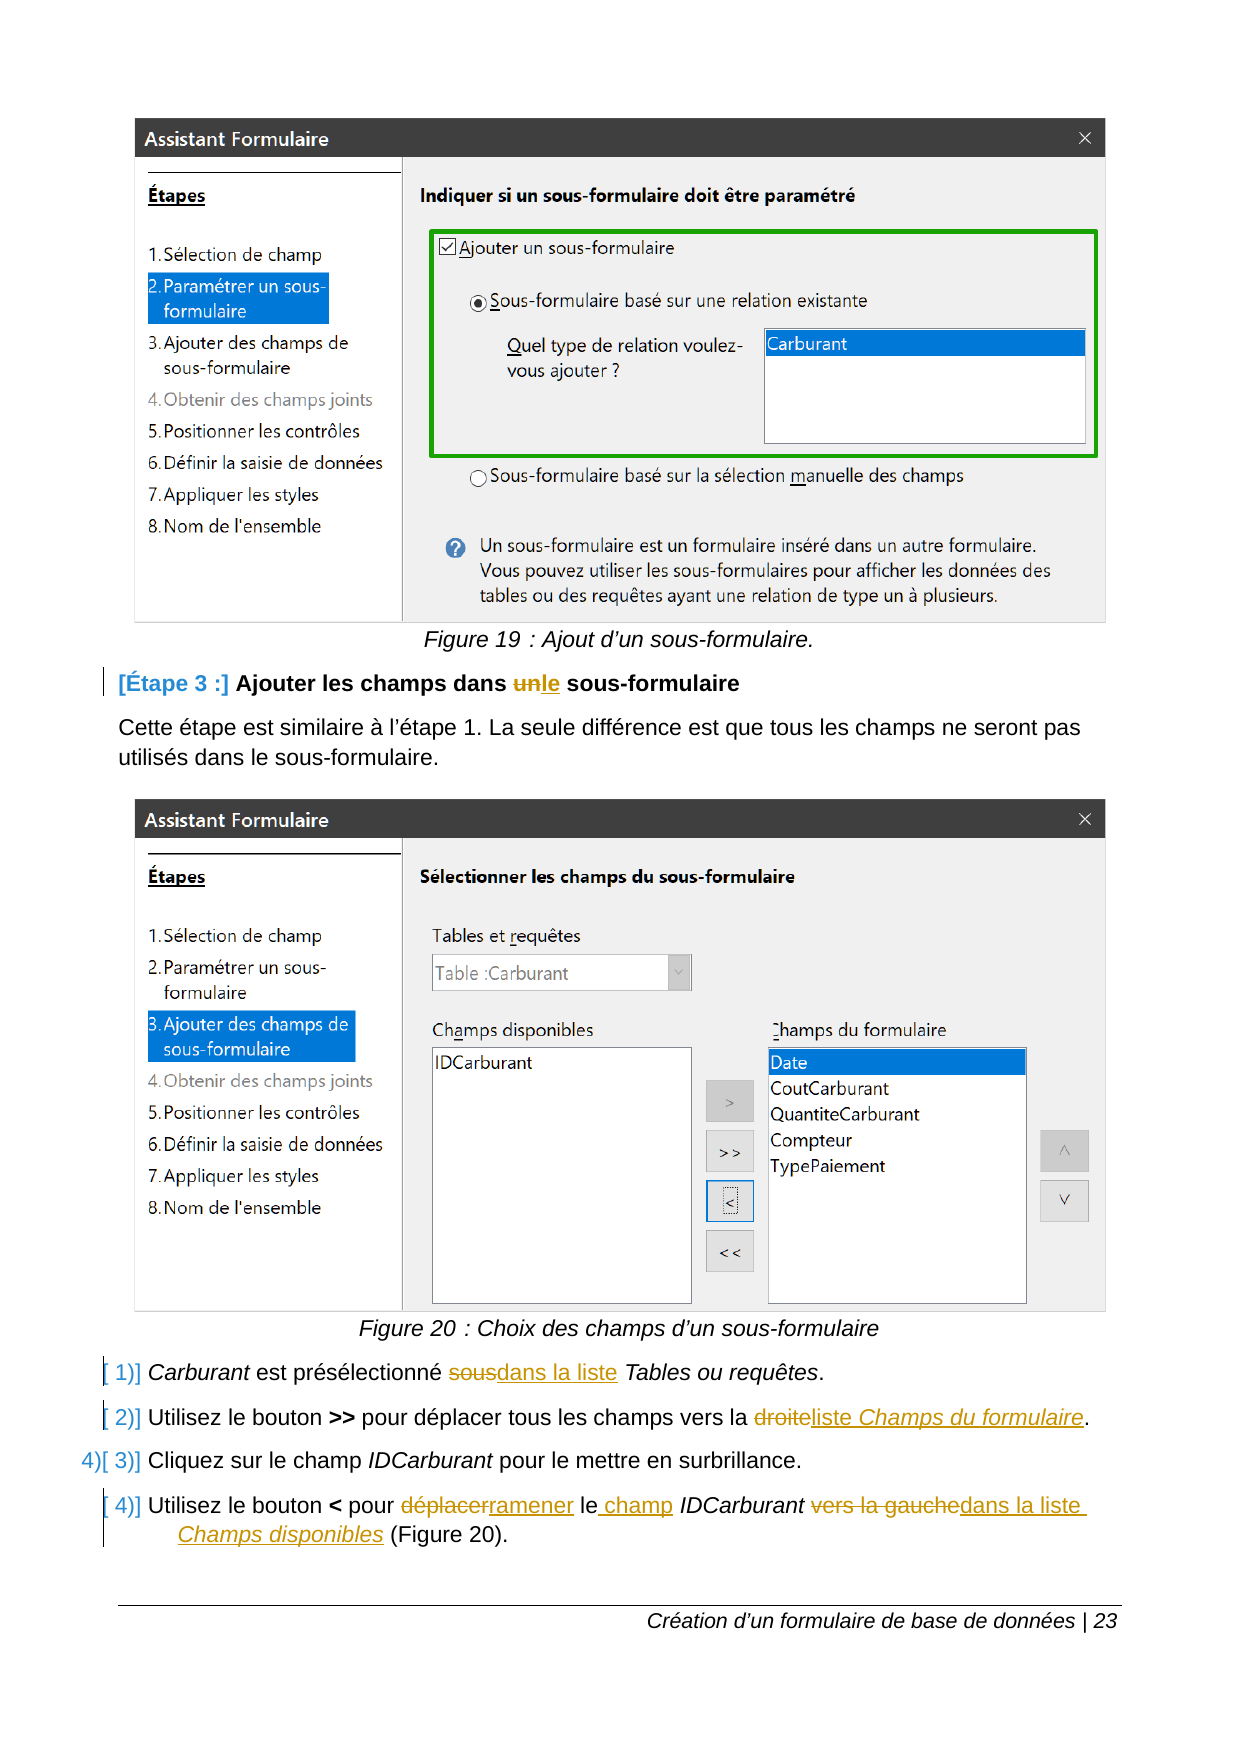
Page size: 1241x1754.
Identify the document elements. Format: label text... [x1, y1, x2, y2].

list Carburant est présélectionné dans la liste Tables ou requêtes. [148, 1356, 1122, 1386]
list Cliquez sur le champ IDCarburant pour le mettre en surbrillance. [148, 1444, 1122, 1474]
text Cette étape est similaire à l’étape 1. La seule différence est que tous les champs ne seront pas utilisés dans le sous-formulaire. [118, 711, 1122, 770]
list Utilisez le bouton < pour ramener le champ IDCarburant dans la liste Champs disponibles (Figure 20). [148, 1488, 1122, 1547]
list Ajouter les champs dans le sous-formulaire [118, 667, 1122, 696]
text Figure 20 : Choix des champs d’un sous-formulaire [118, 1312, 1122, 1341]
text Figure 19 : Ajout d’un sous-formulaire. [118, 623, 1122, 652]
list Utilisez le bouton >> pour déplacer tous les champs vers la liste Champs du formulaire. [148, 1400, 1122, 1430]
picture [134, 799, 1106, 1312]
